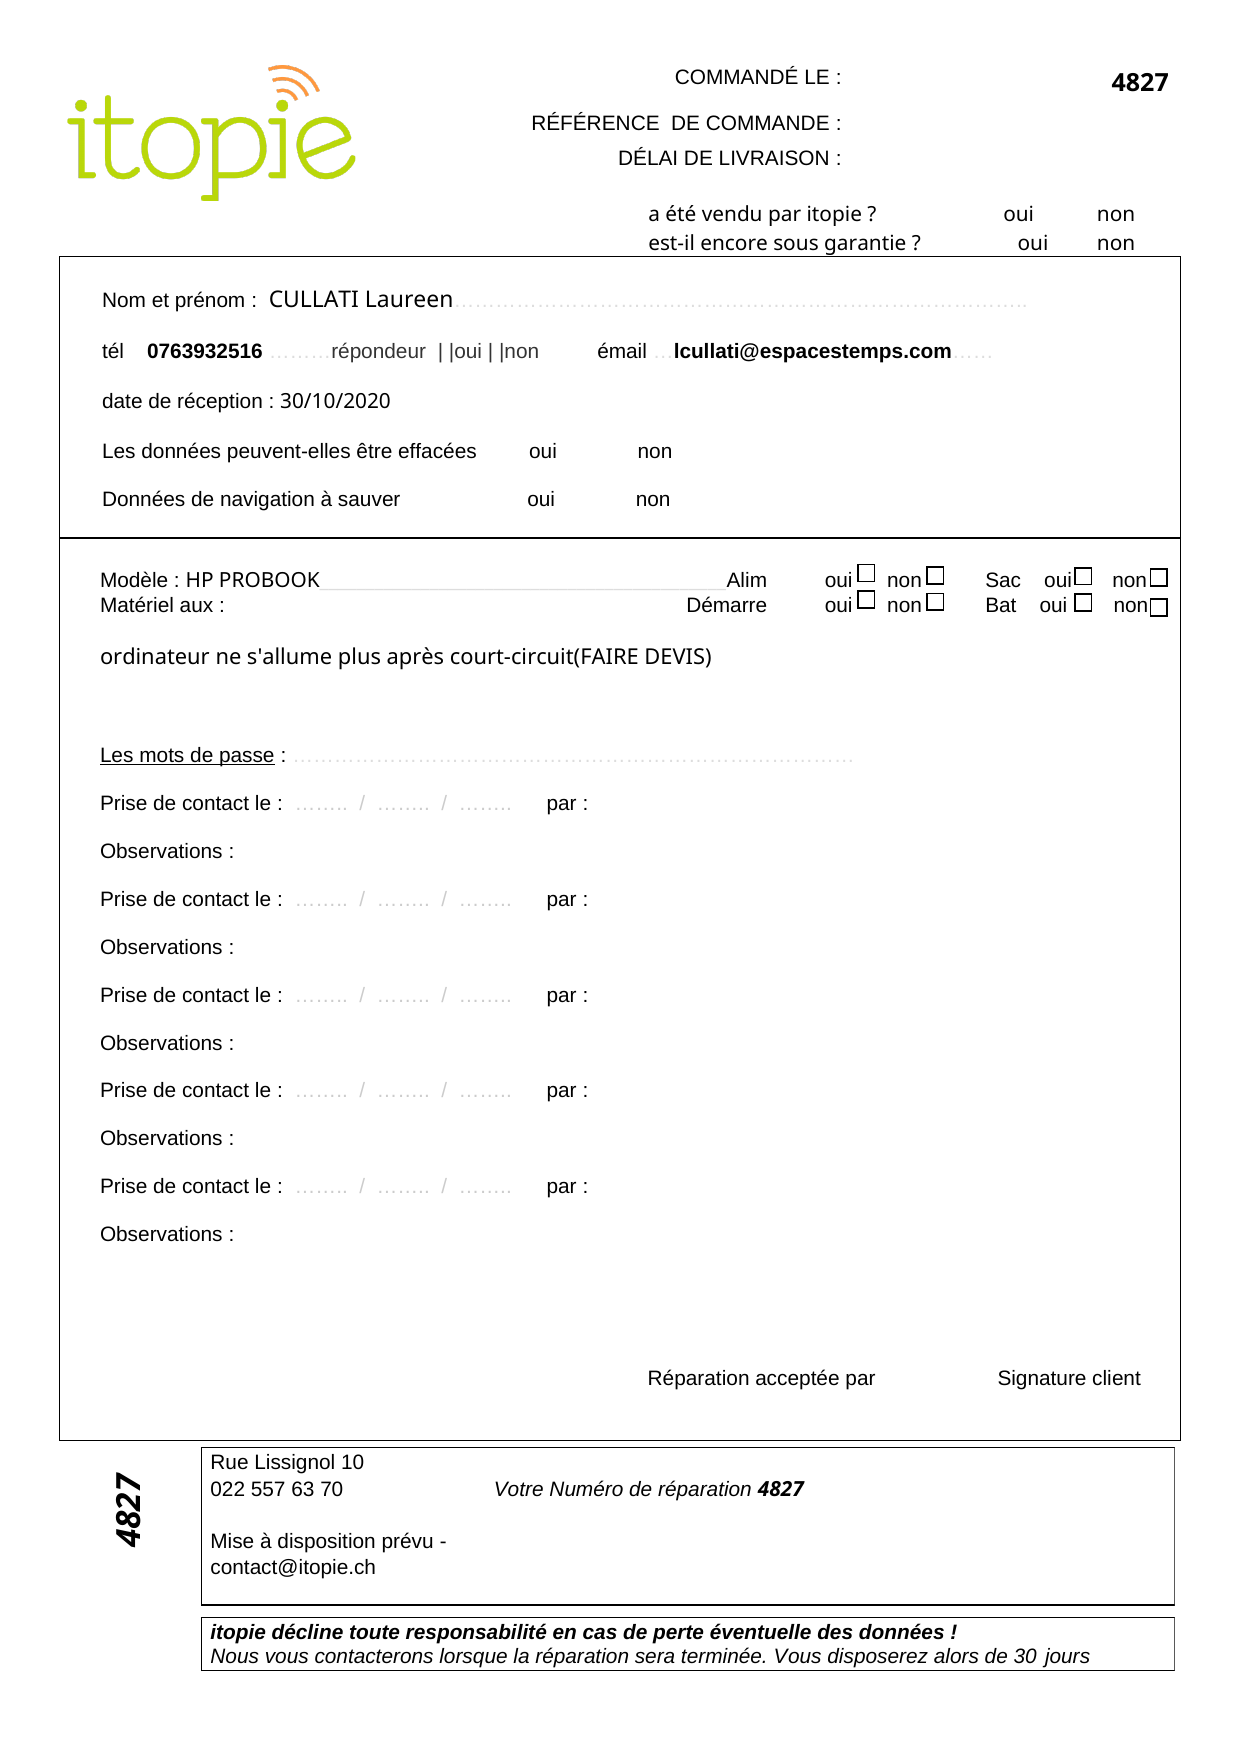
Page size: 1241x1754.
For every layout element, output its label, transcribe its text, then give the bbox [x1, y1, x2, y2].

text Prise de contact le : …….. / …….. / …….. par : [60, 883, 1180, 911]
text Prise de contact le : …….. / …….. / …….. par : [60, 1171, 1180, 1198]
text Prise de contact le : …….. / …….. / …….. par : [60, 788, 1180, 815]
table_cell [847, 140, 1180, 175]
text Observations : [60, 1219, 1180, 1246]
text Observations : [60, 1027, 1180, 1054]
text Prise de contact le : …….. / …….. / …….. par : [60, 1075, 1180, 1102]
table_header Rue Lissignol 10 022 557 63 70 Votre Numéro de réparation 4827 Mise à disposition prévu - contact@itopie.ch [195, 1441, 1180, 1611]
text Observations : [60, 836, 1180, 863]
text Réparation acceptée par Signature client [60, 1363, 1180, 1390]
text Nom et prénom : CULLATI Laureen……………………………………………………………………….. [60, 280, 1180, 314]
picture [67, 65, 356, 201]
text Modèle : HP PROBOOK Alim oui non Sac oui non [60, 562, 856, 590]
text Modèle : HP PROBOOK Alim oui non Sac oui non [879, 562, 925, 590]
table_header 4827 [847, 59, 1180, 104]
text Les données peuvent-elles être effacées oui non [60, 436, 1180, 463]
text Prise de contact le : …….. / …….. / …….. par : [60, 979, 1180, 1006]
table_cell itopie décline toute responsabilité en cas de perte éventuelle des données ! Nous vous contacterons lorsque la réparation sera terminée. Vous disposerez alors de 30 jours [195, 1611, 1180, 1677]
table_cell [847, 105, 1180, 140]
text Les mots de passe : ……………………………………………………………………… [60, 740, 1180, 767]
text Données de navigation à sauver oui non [60, 484, 1180, 511]
table_cell DÉLAI DE LIVRAISON : [490, 140, 847, 175]
text est-il encore sous garantie ? oui non [59, 228, 1181, 256]
table_cell RÉFÉRENCE DE COMMANDE : [490, 105, 847, 140]
text Observations : [60, 1123, 1180, 1150]
text date de réception : 30/10/2020 [60, 383, 1180, 415]
text Matériel aux : Démarre oui non Bat oui non [60, 590, 1180, 617]
text ordinateur ne s'allume plus après court-circuit(FAIRE DEVIS) [60, 638, 1180, 671]
text a été vendu par itopie ? oui non [59, 199, 1181, 228]
table_header 4827 [59, 1441, 195, 1677]
text Modèle : HP PROBOOK Alim oui non Sac oui non [948, 562, 1180, 590]
text Observations : [60, 931, 1180, 958]
table_header COMMANDÉ LE : [490, 59, 847, 104]
text tél 0763932516 ………répondeur | |oui | |non émail …lcullati@espacestemps.com…… [60, 335, 1180, 362]
